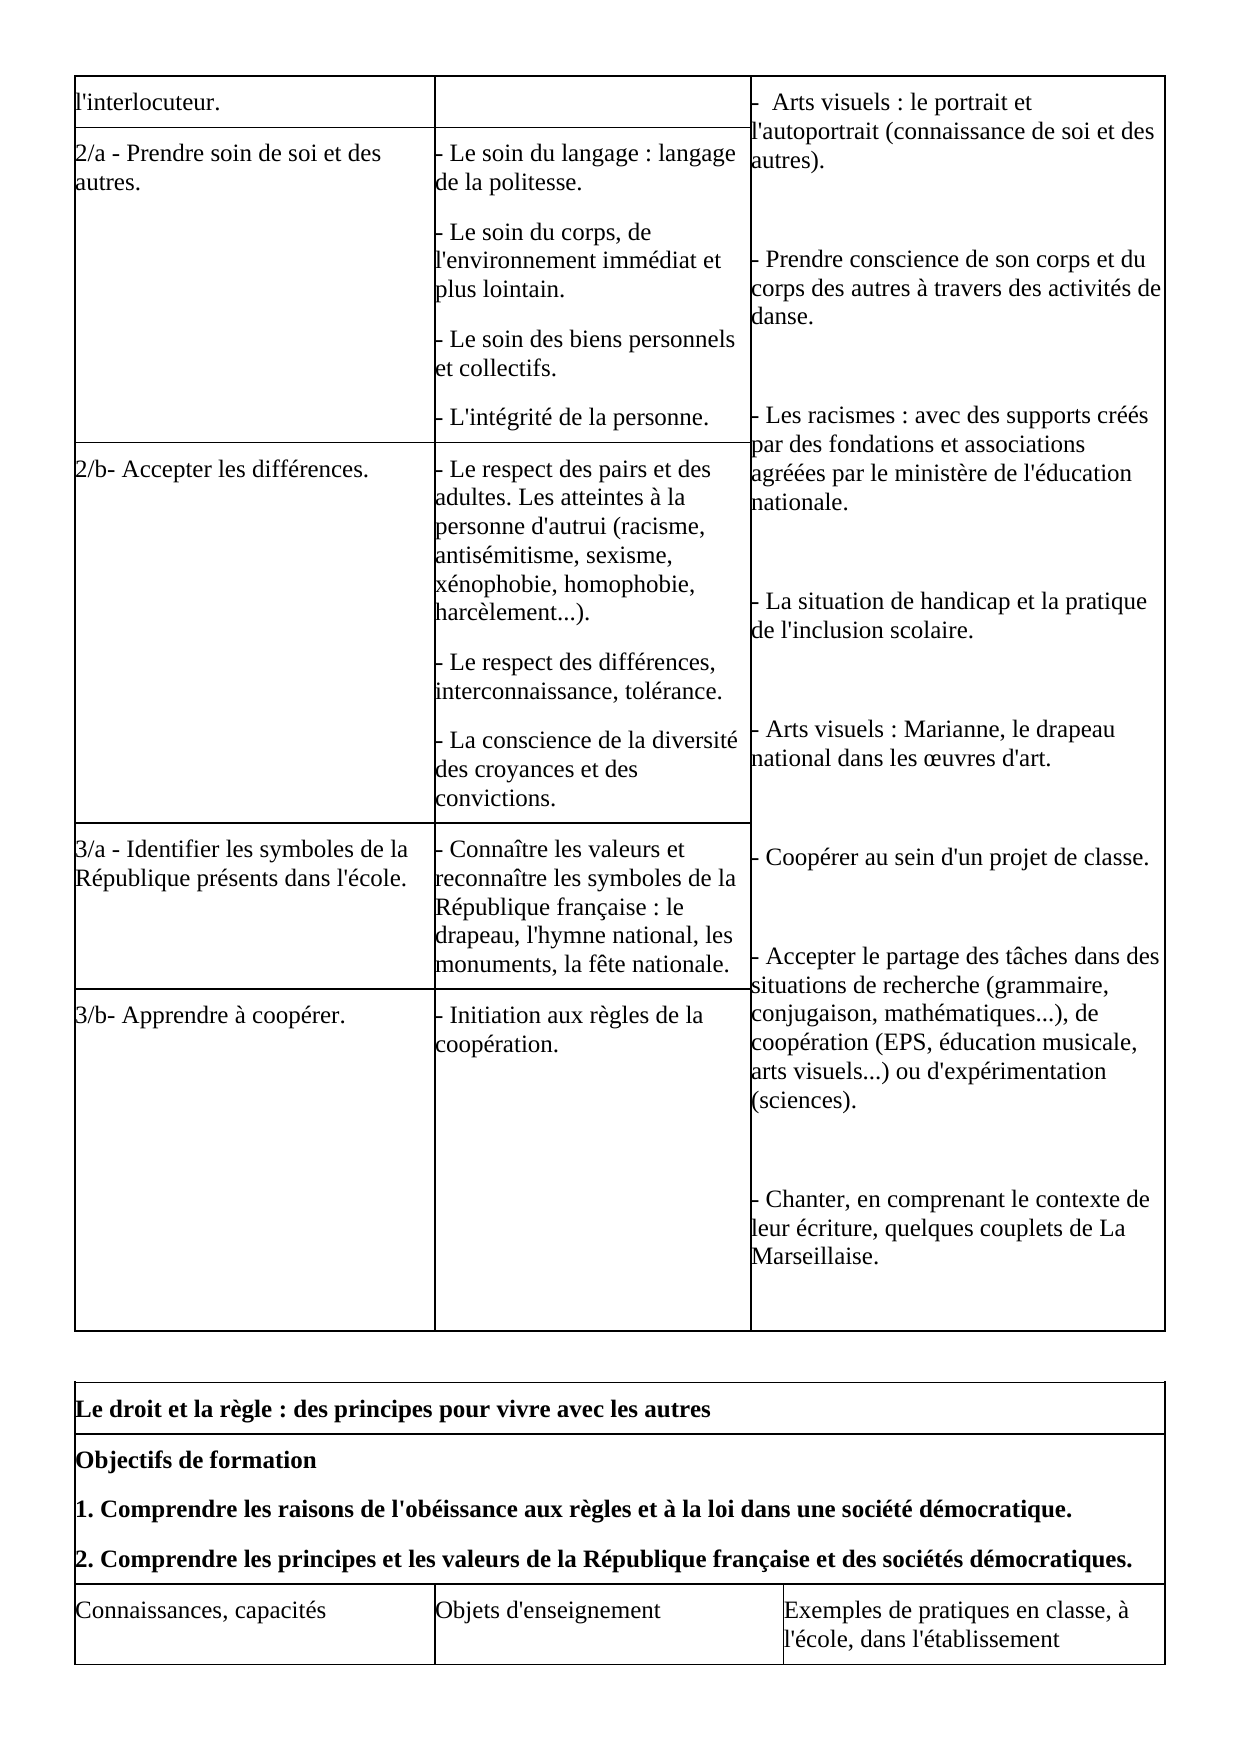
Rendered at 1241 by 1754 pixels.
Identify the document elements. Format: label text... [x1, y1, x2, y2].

table_cell 3/b- Apprendre à coopérer. [76, 990, 434, 1330]
table_header Le droit et la règle : des principes pour vivre avec les autres [76, 1383, 1164, 1433]
table_cell Exemples de pratiques en classe, à l'école, dans l'établissement [784, 1585, 1164, 1663]
table_cell - Connaître les valeurs et reconnaître les symboles de la République française : le drapeau, l'hymne national, les monuments, la fête nationale. [436, 824, 750, 988]
table_cell Connaissances, capacités [76, 1585, 434, 1663]
table_cell 3/a - Identifier les symboles de la République présents dans l'école. [76, 824, 434, 988]
table_cell l'interlocuteur. [76, 77, 434, 126]
table_cell 2/a - Prendre soin de soi et des autres. [76, 128, 434, 441]
table_cell - Arts visuels : le portrait et l'autoportrait (connaissance de soi et des autres). - Prendre conscience de son corps et du corps des autres à travers des activités de danse. - Les racismes : avec des supports créés par des fondations et associations agréées par le ministère de l'éducation nationale. - La situation de handicap et la pratique de l'inclusion scolaire. - Arts visuels : Marianne, le drapeau national dans les œuvres d'art. - Coopérer au sein d'un projet de classe. - Accepter le partage des tâches dans des situations de recherche (grammaire, conjugaison, mathématiques...), de coopération (EPS, éducation musicale, arts visuels...) ou d'expérimentation (sciences). - Chanter, en comprenant le contexte de leur écriture, quelques couplets de La Marseillaise. [752, 77, 1164, 1330]
table_cell 2/b- Accepter les différences. [76, 443, 434, 822]
table_cell - Initiation aux règles de la coopération. [436, 990, 750, 1330]
table_cell Objets d'enseignement [436, 1585, 783, 1663]
table_cell - Le respect des pairs et des adultes. Les atteintes à la personne d'autrui (racisme, antisémitisme, sexisme, xénophobie, homophobie, harcèlement...). - Le respect des différences, interconnaissance, tolérance. - La conscience de la diversité des croyances et des convictions. [436, 443, 750, 822]
table_cell [436, 77, 750, 126]
table_cell - Le soin du langage : langage de la politesse. - Le soin du corps, de l'environnement immédiat et plus lointain. - Le soin des biens personnels et collectifs. - L'intégrité de la personne. [436, 128, 750, 441]
table_cell Objectifs de formation 1. Comprendre les raisons de l'obéissance aux règles et à la loi dans une société démocratique. 2. Comprendre les principes et les valeurs de la République française et des sociétés démocratiques. [76, 1435, 1164, 1583]
